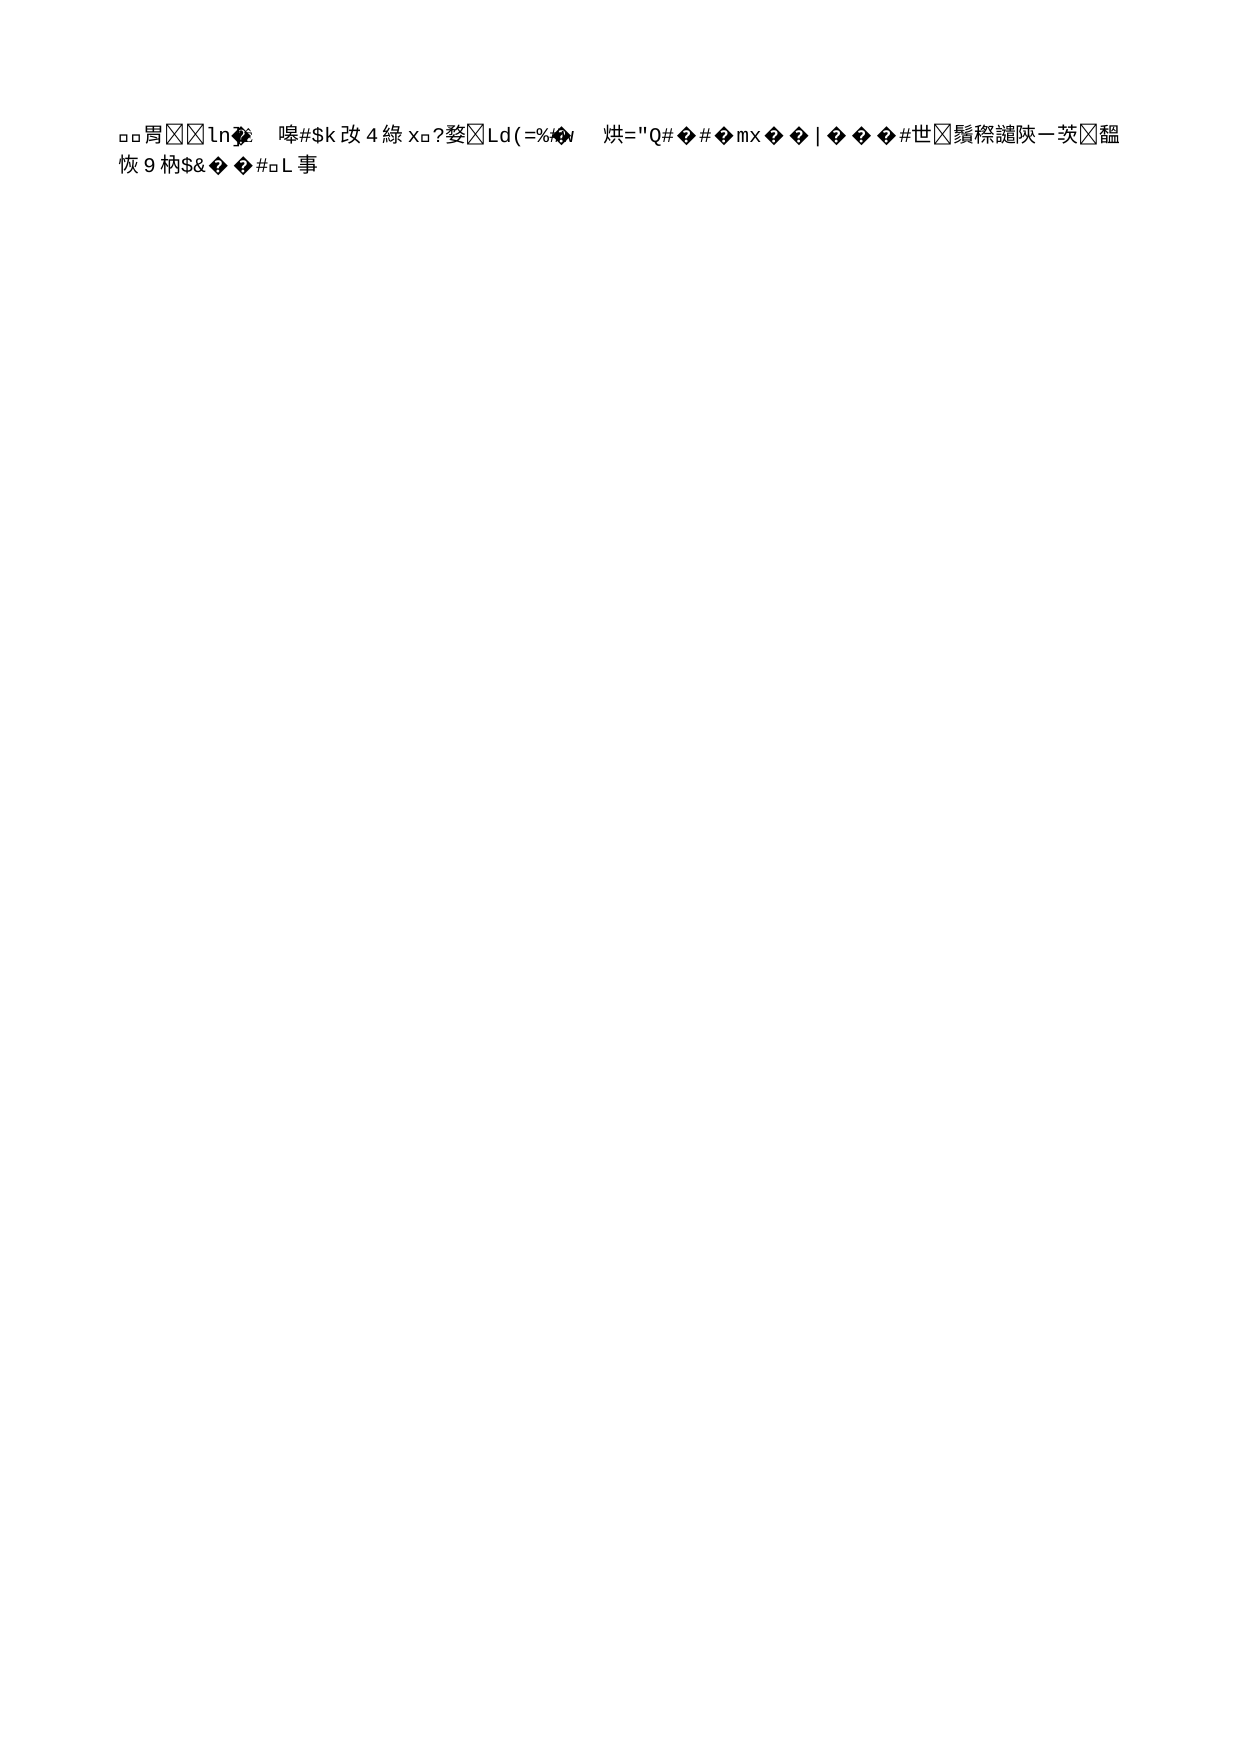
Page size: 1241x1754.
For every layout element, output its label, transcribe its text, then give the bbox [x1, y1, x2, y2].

text 胃��ln]�嗥#$k妀4綠x?婺�Ld(=%�#w烘="Q#�#�mx��|���#世鬚穄譴陝ㄧ茨馧恢9枘$&��#L事 [118, 118, 1122, 179]
